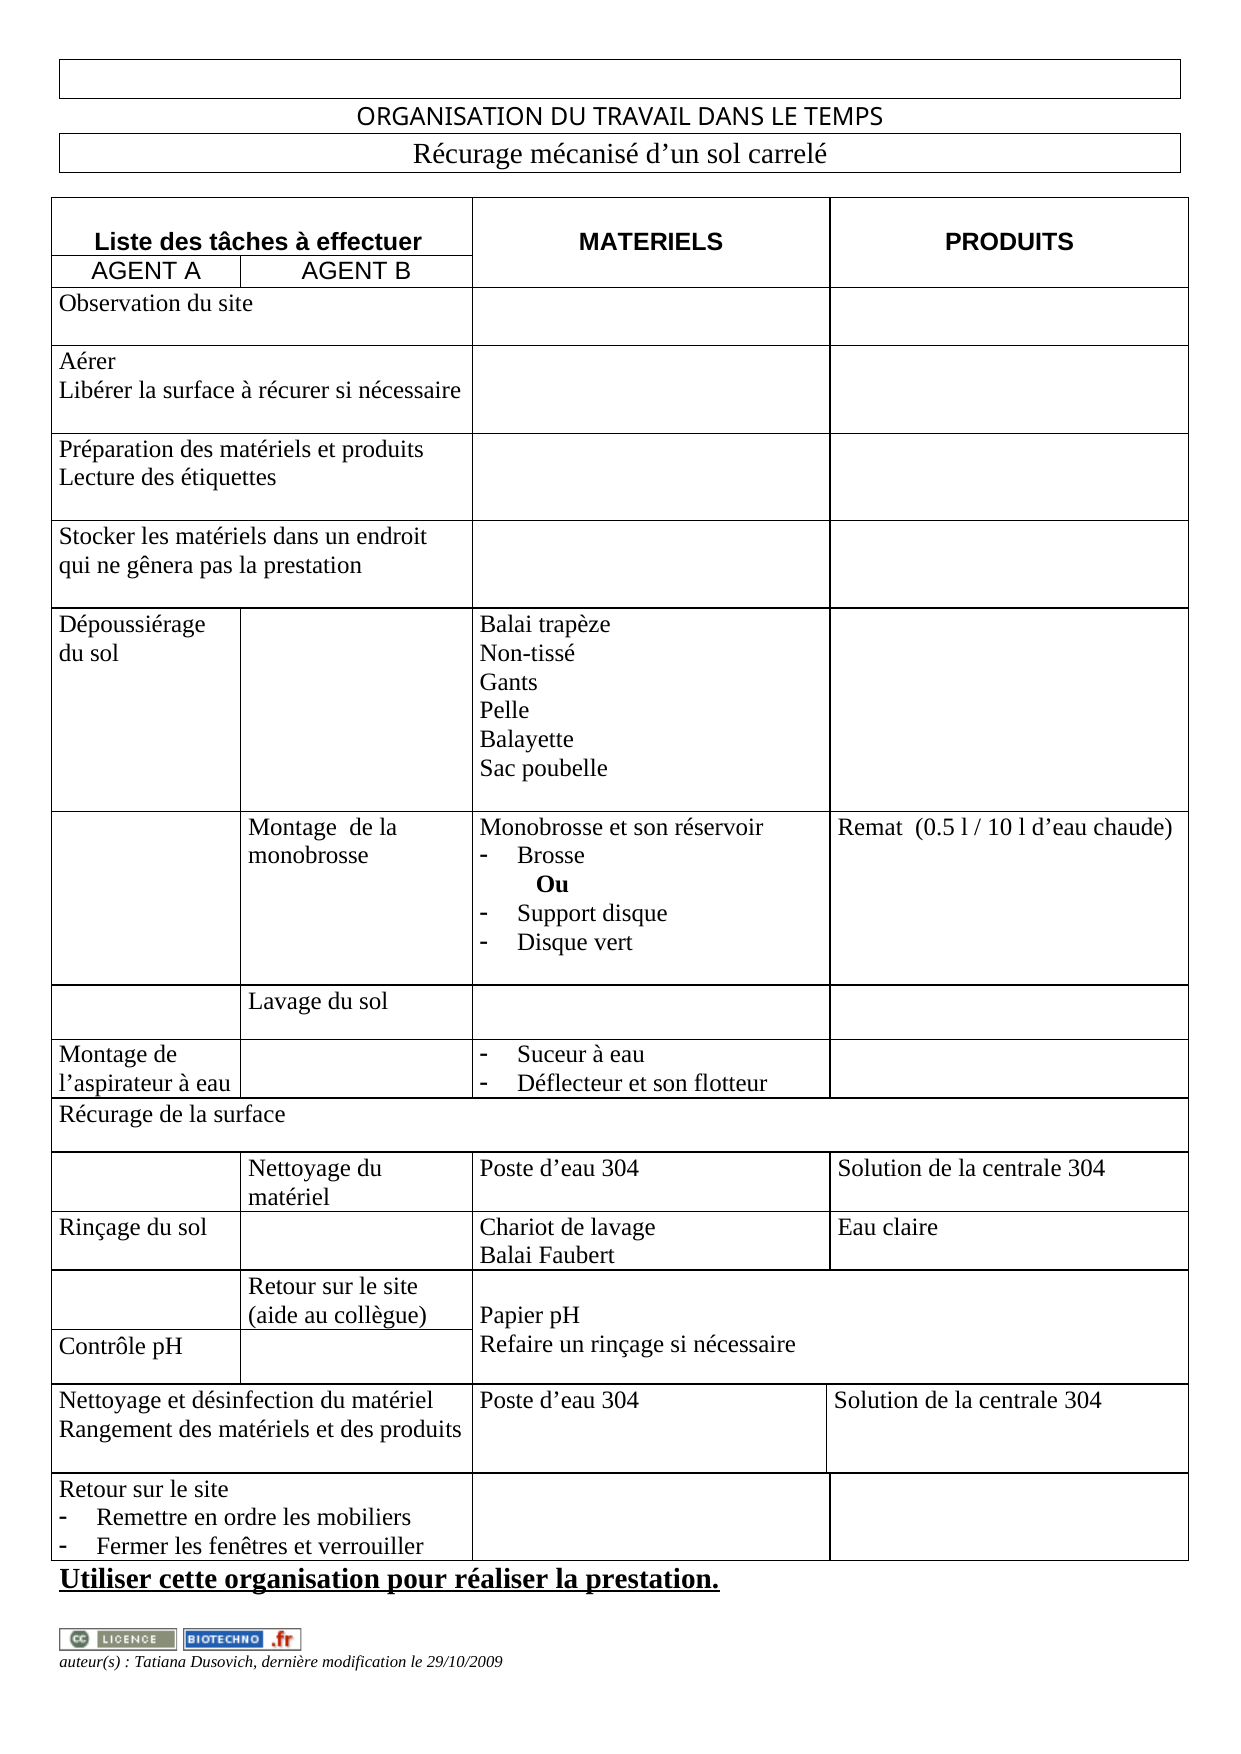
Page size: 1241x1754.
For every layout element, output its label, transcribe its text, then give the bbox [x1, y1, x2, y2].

table_cell [831, 1040, 1188, 1097]
table_cell [831, 986, 1188, 1038]
table_cell Montage de la monobrosse [241, 812, 472, 984]
table_cell Papier pH Refaire un rinçage si nécessaire [473, 1271, 1188, 1383]
table_cell [473, 434, 829, 520]
table_cell [831, 1474, 1188, 1560]
table_cell [831, 346, 1188, 433]
table_cell Poste d’eau 304 [473, 1153, 829, 1211]
table_cell [473, 288, 829, 345]
table_cell AGENT A [52, 256, 240, 287]
picture [59, 1628, 178, 1651]
table_cell [241, 1212, 472, 1269]
table_cell [473, 346, 829, 433]
table_header Liste des tâches à effectuer [52, 198, 472, 255]
table_cell Eau claire [831, 1212, 1188, 1269]
table_cell [831, 434, 1188, 520]
table_cell [52, 986, 240, 1038]
table_cell Aérer Libérer la surface à récurer si nécessaire [52, 346, 472, 433]
table_cell Montage de l’aspirateur à eau [52, 1040, 240, 1097]
table_cell [473, 1474, 829, 1560]
table_cell Remat (0.5 l / 10 l d’eau chaude) [831, 812, 1188, 984]
table_cell Observation du site [52, 288, 472, 345]
picture [183, 1628, 302, 1651]
table_cell Monobrosse et son réservoir Brosse Ou Support disque Disque vert [473, 812, 829, 984]
table_cell Contrôle pH [52, 1330, 240, 1383]
table_cell [52, 812, 240, 984]
table_cell Nettoyage du matériel [241, 1153, 472, 1211]
table_cell Retour sur le site Remettre en ordre les mobiliers Fermer les fenêtres et verrouiller [52, 1474, 472, 1560]
table_cell Nettoyage et désinfection du matériel Rangement des matériels et des produits [52, 1385, 472, 1472]
table_header [52, 1271, 240, 1329]
title ORGANISATION DU TRAVAIL DANS LE TEMPS [59, 99, 1181, 133]
subtitle Récurage mécanisé d’un sol carrelé [60, 134, 1180, 172]
table_cell [831, 609, 1188, 811]
table_cell [831, 521, 1188, 607]
table_cell Préparation des matériels et produits Lecture des étiquettes [52, 434, 472, 520]
table_cell [473, 521, 829, 607]
table_header Retour sur le site (aide au collègue) [241, 1271, 472, 1329]
table_header MATERIELS [473, 198, 829, 287]
table_cell Récurage de la surface [52, 1099, 1188, 1151]
table_cell Solution de la centrale 304 [831, 1153, 1188, 1211]
table_cell Rinçage du sol [52, 1212, 240, 1269]
table_cell Chariot de lavage Balai Faubert [473, 1212, 829, 1269]
table_cell [241, 1330, 472, 1383]
table_cell AGENT B [241, 256, 472, 287]
table_header PRODUITS [831, 198, 1188, 287]
table_cell [241, 609, 472, 811]
table_cell Dépoussiérage du sol [52, 609, 240, 811]
table_cell [241, 1040, 472, 1097]
text Utiliser cette organisation pour réaliser la prestation. [59, 1561, 1181, 1594]
table_cell Solution de la centrale 304 [827, 1385, 1188, 1472]
table_cell [52, 1153, 240, 1211]
table_cell Lavage du sol [241, 986, 472, 1038]
table_cell [831, 288, 1188, 345]
table_cell Poste d’eau 304 [473, 1385, 826, 1472]
table_cell Stocker les matériels dans un endroit qui ne gênera pas la prestation [52, 521, 472, 607]
table_cell Suceur à eau Déflecteur et son flotteur [473, 1040, 829, 1097]
table_cell Balai trapèze Non-tissé Gants Pelle Balayette Sac poubelle [473, 609, 829, 811]
table_cell [473, 986, 829, 1038]
